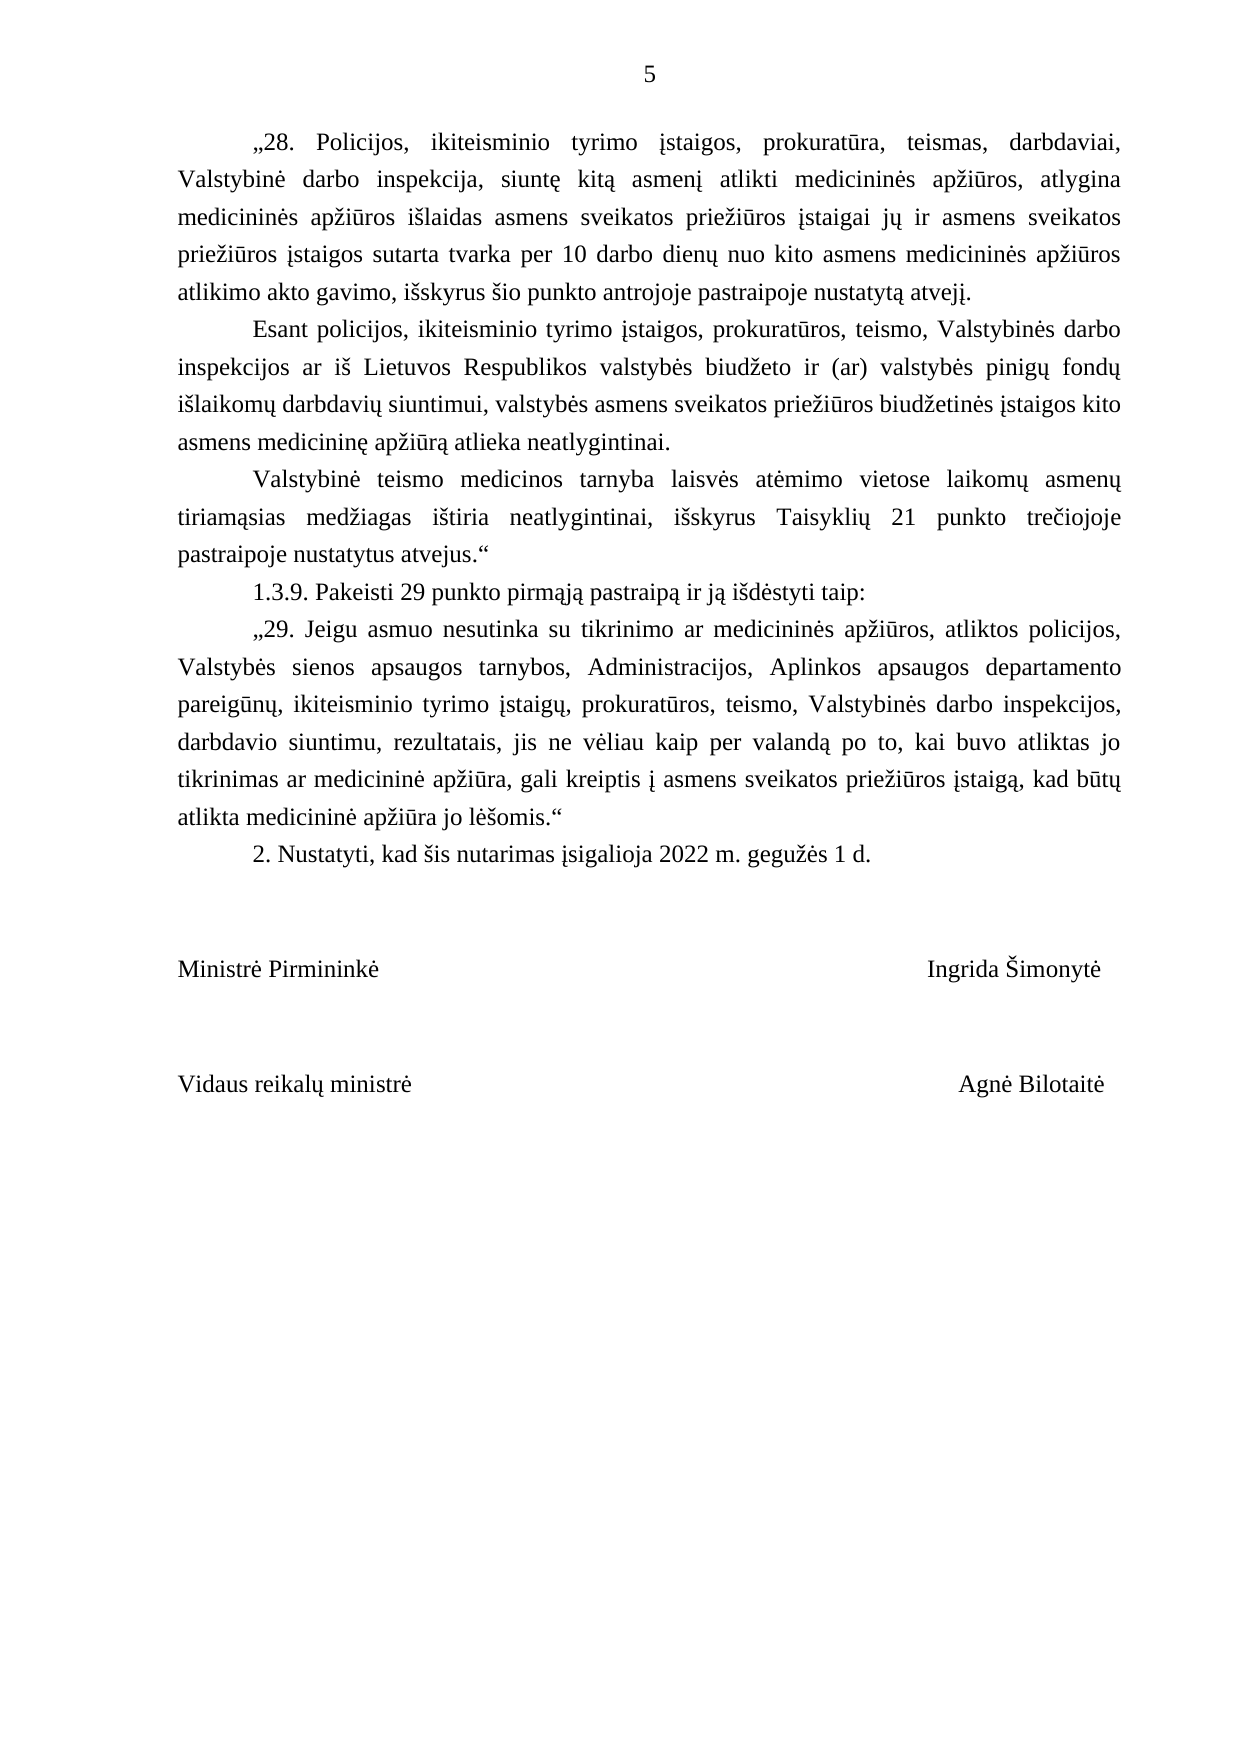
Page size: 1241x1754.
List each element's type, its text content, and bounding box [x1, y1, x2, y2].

text 2. Nustatyti, kad šis nutarimas įsigalioja 2022 m. gegužės 1 d. [177, 831, 1122, 868]
text Valstybinė teismo medicinos tarnyba laisvės atėmimo vietose laikomų asmenų tiriamąsias medžiagas ištiria neatlygintinai, išskyrus Taisyklių 21 punkto trečiojoje pastraipoje nustatytus atvejus.“ [177, 456, 1122, 568]
text 1.3.9. Pakeisti 29 punkto pirmąją pastraipą ir ją išdėstyti taip: [177, 568, 1122, 606]
text Esant policijos, ikiteisminio tyrimo įstaigos, prokuratūros, teismo, Valstybinės darbo inspekcijos ar iš Lietuvos Respublikos valstybės biudžeto ir (ar) valstybės pinigų fondų išlaikomų darbdavių siuntimui, valstybės asmens sveikatos priežiūros biudžetinės įstaigos kito asmens medicininę apžiūrą atlieka neatlygintinai. [177, 306, 1122, 456]
text Ministrė Pirmininkė Ingrida Šimonytė [177, 954, 1122, 983]
text Vidaus reikalų ministrė Agnė Bilotaitė [177, 1069, 1122, 1098]
text „28. Policijos, ikiteisminio tyrimo įstaigos, prokuratūra, teismas, darbdaviai, Valstybinė darbo inspekcija, siuntę kitą asmenį atlikti medicininės apžiūros, atlygina medicininės apžiūros išlaidas asmens sveikatos priežiūros įstaigai jų ir asmens sveikatos priežiūros įstaigos sutarta tvarka per 10 darbo dienų nuo kito asmens medicininės apžiūros atlikimo akto gavimo, išskyrus šio punkto antrojoje pastraipoje nustatytą atvejį. [177, 118, 1122, 306]
text „29. Jeigu asmuo nesutinka su tikrinimo ar medicininės apžiūros, atliktos policijos, Valstybės sienos apsaugos tarnybos, Administracijos, Aplinkos apsaugos departamento pareigūnų, ikiteisminio tyrimo įstaigų, prokuratūros, teismo, Valstybinės darbo inspekcijos, darbdavio siuntimu, rezultatais, jis ne vėliau kaip per valandą po to, kai buvo atliktas jo tikrinimas ar medicininė apžiūra, gali kreiptis į asmens sveikatos priežiūros įstaigą, kad būtų atlikta medicininė apžiūra jo lėšomis.“ [177, 606, 1122, 831]
